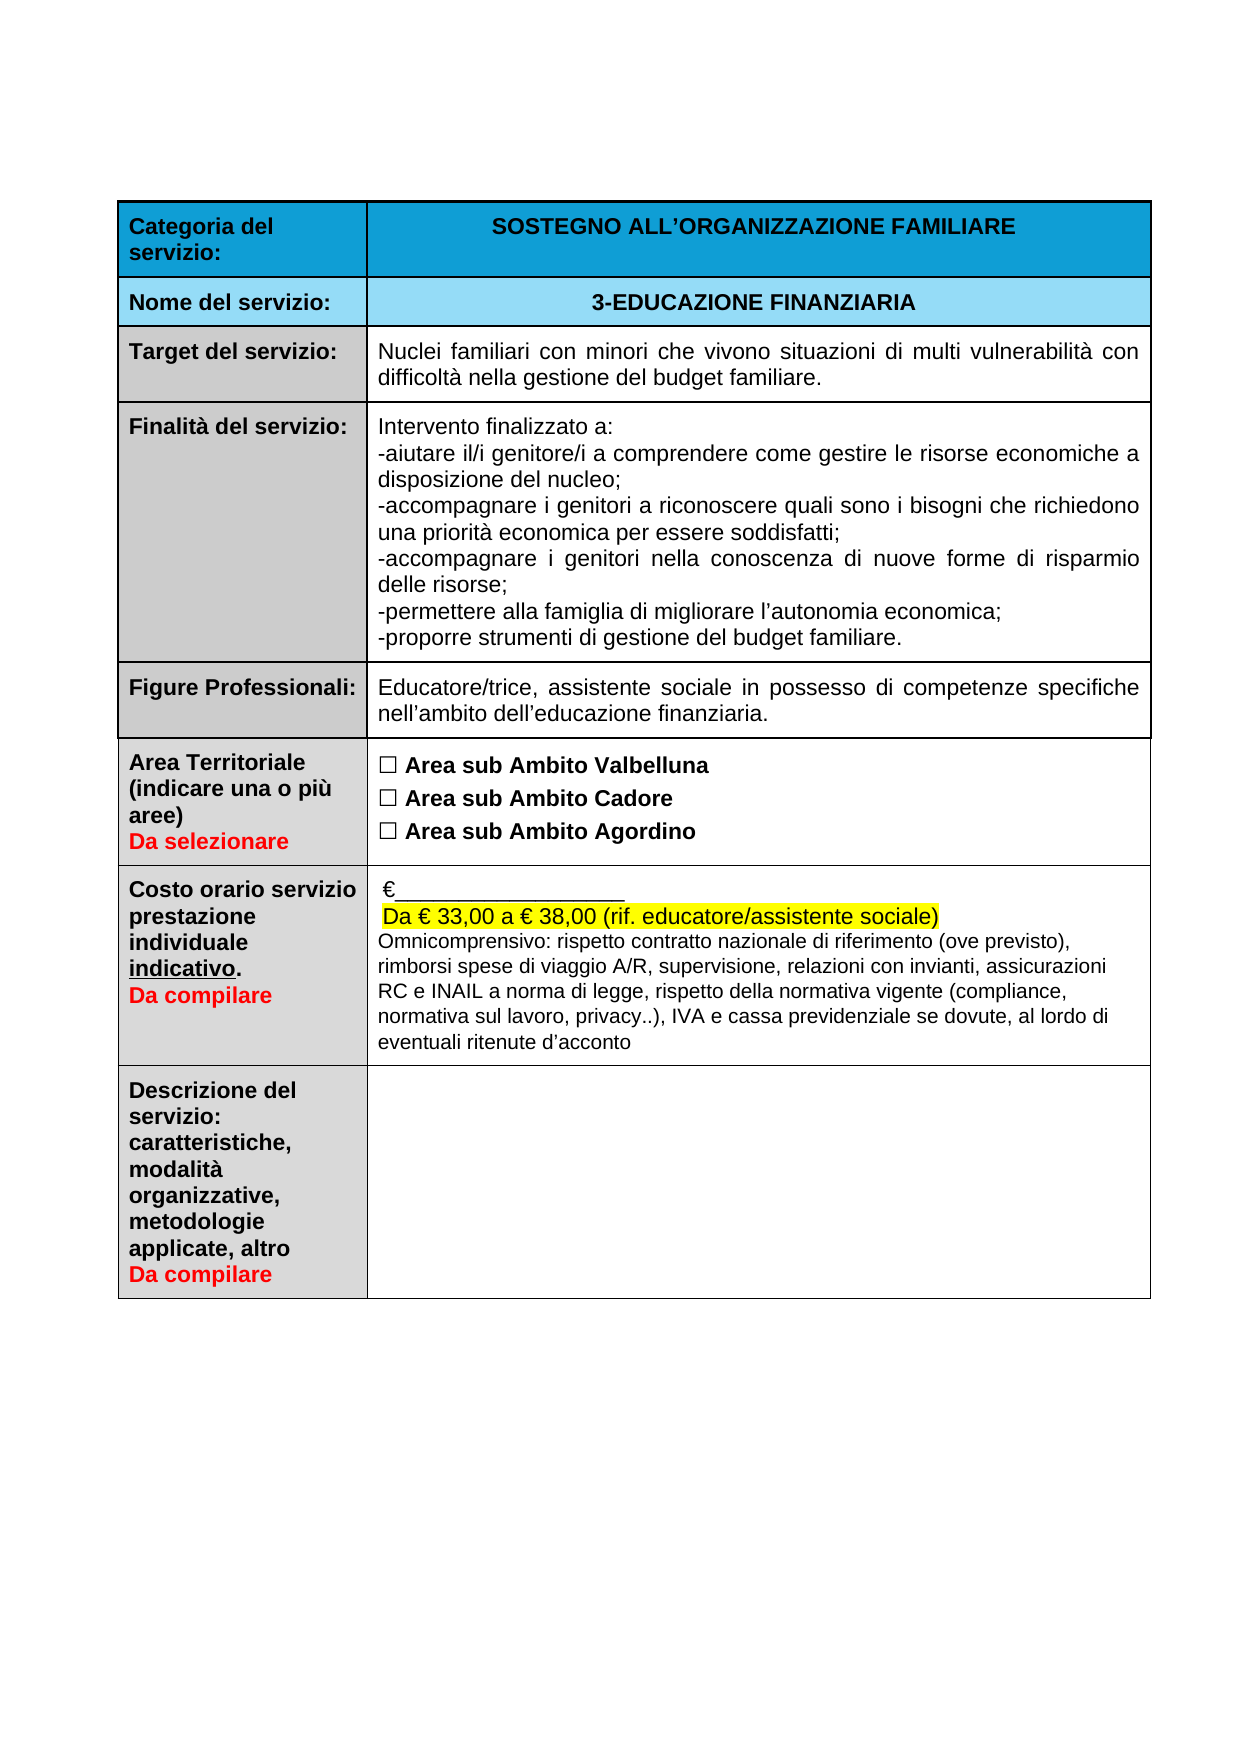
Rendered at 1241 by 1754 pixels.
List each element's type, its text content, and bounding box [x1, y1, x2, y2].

table_cell Descrizione del servizio: caratteristiche, modalità organizzative, metodologie applicate, altro Da compilare [119, 1066, 367, 1298]
table_cell Nuclei familiari con minori che vivono situazioni di multi vulnerabilità con difficoltà nella gestione del budget familiare. [368, 327, 1150, 401]
table_cell Target del servizio: [119, 327, 366, 401]
table_cell ☐ Area sub Ambito Valbelluna ☐ Area sub Ambito Cadore ☐ Area sub Ambito Agordino [368, 739, 1150, 865]
table_cell [368, 1066, 1150, 1298]
table_cell Finalità del servizio: [119, 403, 366, 661]
table_cell Costo orario servizio prestazione individuale indicativo. Da compilare [119, 866, 367, 1065]
table_header Categoria del servizio: [119, 203, 366, 276]
table_cell Educatore/trice, assistente sociale in possesso di competenze specifiche nell’ambito dell’educazione finanziaria. [368, 663, 1150, 737]
table_cell Intervento finalizzato a: -aiutare il/i genitore/i a comprendere come gestire le risorse economiche a disposizione del nucleo; -accompagnare i genitori a riconoscere quali sono i bisogni che richiedono una priorità economica per essere soddisfatti; -accompagnare i genitori nella conoscenza di nuove forme di risparmio delle risorse; -permettere alla famiglia di migliorare l’autonomia economica; -proporre strumenti di gestione del budget familiare. [368, 403, 1150, 661]
table_cell €__________________ Da € 33,00 a € 38,00 (rif. educatore/assistente sociale) Omnicomprensivo: rispetto contratto nazionale di riferimento (ove previsto), rimborsi spese di viaggio A/R, supervisione, relazioni con invianti, assicurazioni RC e INAIL a norma di legge, rispetto della normativa vigente (compliance, normativa sul lavoro, privacy..), IVA e cassa previdenziale se dovute, al lordo di eventuali ritenute d’acconto [368, 866, 1150, 1065]
table_cell Figure Professionali: [119, 663, 366, 737]
table_cell Nome del servizio: [119, 278, 366, 325]
table_cell 3-EDUCAZIONE FINANZIARIA [368, 278, 1150, 325]
table_header SOSTEGNO ALL’ORGANIZZAZIONE FAMILIARE [368, 203, 1150, 276]
table_cell Area Territoriale (indicare una o più aree) Da selezionare [119, 739, 367, 865]
